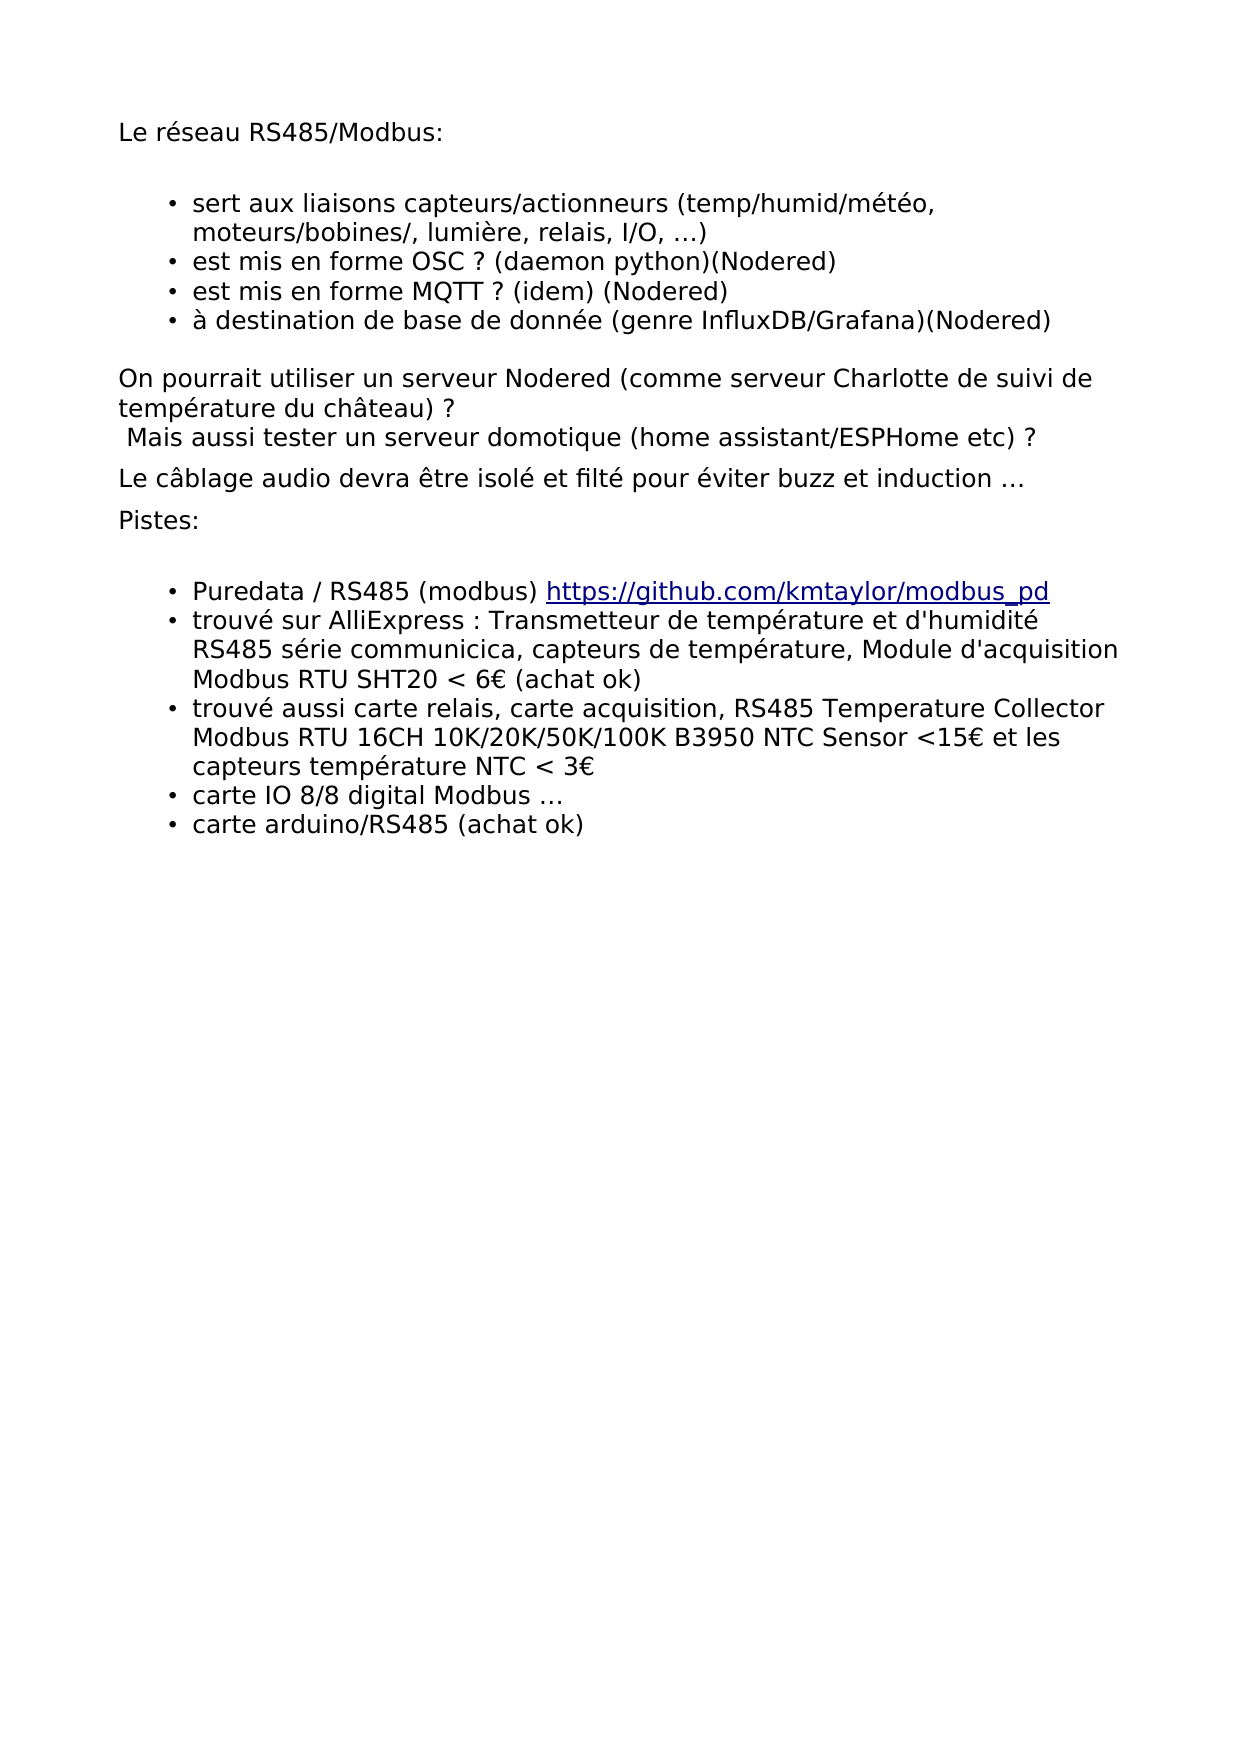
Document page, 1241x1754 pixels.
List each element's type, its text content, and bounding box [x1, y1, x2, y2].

list carte arduino/RS485 (achat ok) [177, 811, 1122, 840]
text Le réseau RS485/Modbus: [118, 118, 1122, 147]
list trouvé aussi carte relais, carte acquisition, RS485 Temperature Collector Modbus RTU 16CH 10K/20K/50K/100K B3950 NTC Sensor <15€ et les capteurs température NTC < 3€ [177, 694, 1122, 782]
list est mis en forme MQTT ? (idem) (Nodered) [177, 277, 1122, 306]
list à destination de base de donnée (genre InfluxDB/Grafana)(Nodered) [177, 306, 1122, 335]
list trouvé sur AlliExpress : Transmetteur de température et d'humidité RS485 série communicica, capteurs de température, Module d'acquisition Modbus RTU SHT20 < 6€ (achat ok) [177, 607, 1122, 694]
list sert aux liaisons capteurs/actionneurs (temp/humid/météo, moteurs/bobines/, lumière, relais, I/O, …) [177, 189, 1122, 248]
list carte IO 8/8 digital Modbus … [177, 782, 1122, 811]
text Pistes: [118, 506, 1122, 535]
text Le câblage audio devra être isolé et filté pour éviter buzz et induction … [118, 464, 1122, 494]
text On pourrait utiliser un serveur Nodered (comme serveur Charlotte de suivi de température du château) ? Mais aussi tester un serveur domotique (home assistant/ESPHome etc) ? [118, 364, 1122, 452]
list Puredata / RS485 (modbus) https://github.com/kmtaylor/modbus_pd [177, 577, 1122, 607]
list est mis en forme OSC ? (daemon python)(Nodered) [177, 248, 1122, 277]
